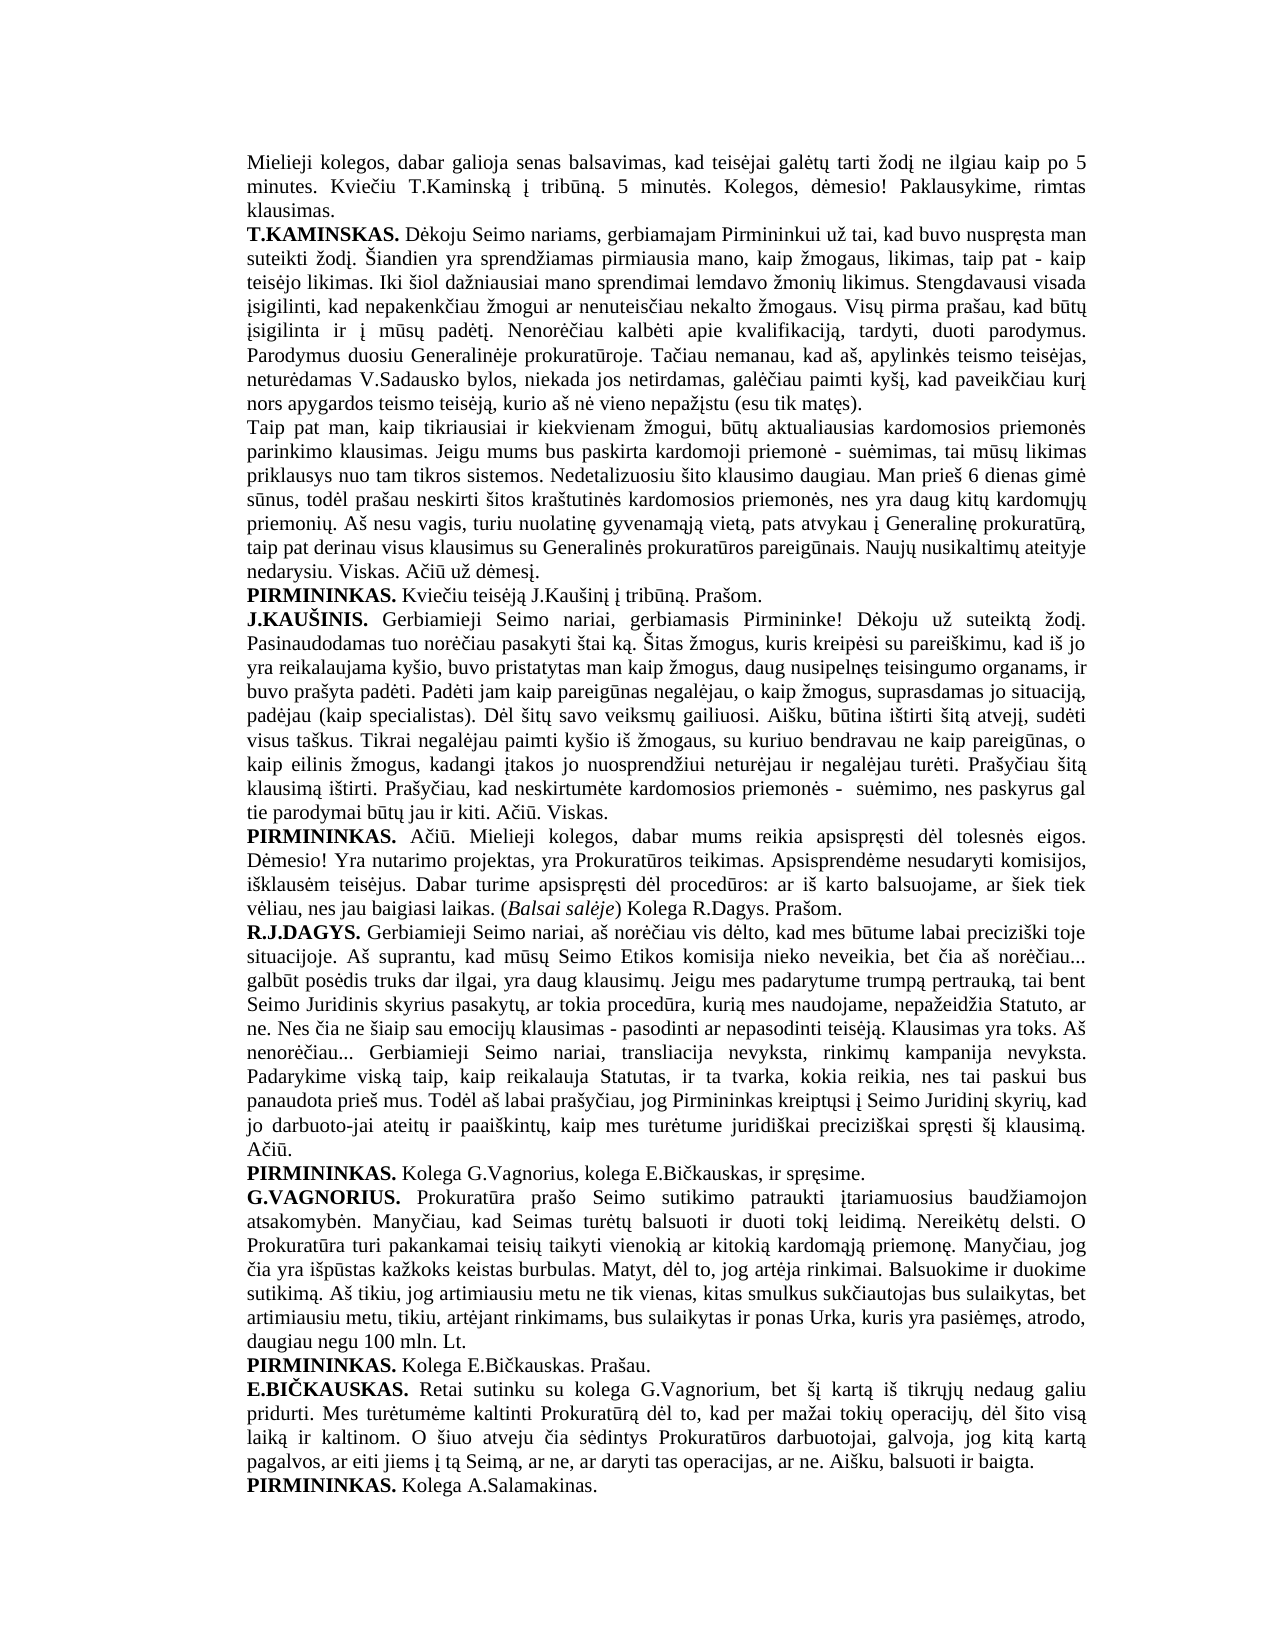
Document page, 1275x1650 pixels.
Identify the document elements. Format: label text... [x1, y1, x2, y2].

text Mielieji kolegos, dabar galioja senas balsavimas, kad teisėjai galėtų tarti žodį ne ilgiau kaip po 5 minutes. Kviečiu T.Kaminską į tribūną. 5 minutės. Kolegos, dėmesio! Paklausykime, rimtas klausimas. [247, 150, 1087, 222]
text E.BIČKAUSKAS. Retai sutinku su kolega G.Vagnorium, bet šį kartą iš tikrųjų nedaug galiu pridurti. Mes turėtumėme kaltinti Prokuratūrą dėl to, kad per mažai tokių operacijų, dėl šito visą laiką ir kaltinom. O šiuo atveju čia sėdintys Prokuratūros darbuotojai, galvoja, jog kitą kartą pagalvos, ar eiti jiems į tą Seimą, ar ne, ar daryti tas operacijas, ar ne. Aišku, balsuoti ir baigta. [247, 1377, 1087, 1473]
text T.KAMINSKAS. Dėkoju Seimo nariams, gerbiamajam Pirmininkui už tai, kad buvo nuspręsta man suteikti žodį. Šiandien yra sprendžiamas pirmiausia mano, kaip žmogaus, likimas, taip pat - kaip teisėjo likimas. Iki šiol dažniausiai mano sprendimai lemdavo žmonių likimus. Stengdavausi visada įsigilinti, kad nepakenkčiau žmogui ar nenuteisčiau nekalto žmogaus. Visų pirma prašau, kad būtų įsigilinta ir į mūsų padėtį. Nenorėčiau kalbėti apie kvalifikaciją, tardyti, duoti parodymus. Parodymus duosiu Generalinėje prokuratūroje. Tačiau nemanau, kad aš, apylinkės teismo teisėjas, neturėdamas V.Sadausko bylos, niekada jos netirdamas, galėčiau paimti kyšį, kad paveikčiau kurį nors apygardos teismo teisėją, kurio aš nė vieno nepažįstu (esu tik matęs). [247, 222, 1087, 415]
text Taip pat man, kaip tikriausiai ir kiekvienam žmogui, būtų aktualiausias kardomosios priemonės parinkimo klausimas. Jeigu mums bus paskirta kardomoji priemonė - suėmimas, tai mūsų likimas priklausys nuo tam tikros sistemos. Nedetalizuosiu šito klausimo daugiau. Man prieš 6 dienas gimė sūnus, todėl prašau neskirti šitos kraštutinės kardomosios priemonės, nes yra daug kitų kardomųjų priemonių. Aš nesu vagis, turiu nuolatinę gyvenamąją vietą, pats atvykau į Generalinę prokuratūrą, taip pat derinau visus klausimus su Generalinės prokuratūros pareigūnais. Naujų nusikaltimų ateityje nedarysiu. Viskas. Ačiū už dėmesį. [247, 415, 1087, 583]
text PIRMININKAS. Ačiū. Mielieji kolegos, dabar mums reikia apsispręsti dėl tolesnės eigos. Dėmesio! Yra nutarimo projektas, yra Prokuratūros teikimas. Apsisprendėme nesudaryti komisijos, išklausėm teisėjus. Dabar turime apsispręsti dėl procedūros: ar iš karto balsuojame, ar šiek tiek vėliau, nes jau baigiasi laikas. (Balsai salėje) Kolega R.Dagys. Prašom. [247, 824, 1087, 920]
text PIRMININKAS. Kolega G.Vagnorius, kolega E.Bičkauskas, ir spręsime. [247, 1161, 1087, 1185]
text R.J.DAGYS. Gerbiamieji Seimo nariai, aš norėčiau vis dėlto, kad mes būtume labai preciziški toje situacijoje. Aš suprantu, kad mūsų Seimo Etikos komisija nieko neveikia, bet čia aš norėčiau... galbūt posėdis truks dar ilgai, yra daug klausimų. Jeigu mes padarytume trumpą pertrauką, tai bent Seimo Juridinis skyrius pasakytų, ar tokia procedūra, kurią mes naudojame, nepažeidžia Statuto, ar ne. Nes čia ne šiaip sau emocijų klausimas - pasodinti ar nepasodinti teisėją. Klausimas yra toks. Aš nenorėčiau... Gerbiamieji Seimo nariai, transliacija nevyksta, rinkimų kampanija nevyksta. Padarykime viską taip, kaip reikalauja Statutas, ir ta tvarka, kokia reikia, nes tai paskui bus panaudota prieš mus. Todėl aš labai prašyčiau, jog Pirmininkas kreiptųsi į Seimo Juridinį skyrių, kad jo darbuoto-jai ateitų ir paaiškintų, kaip mes turėtume juridiškai preciziškai spręsti šį klausimą. Ačiū. [247, 920, 1087, 1161]
text PIRMININKAS. Kolega A.Salamakinas. [247, 1473, 1087, 1497]
text G.VAGNORIUS. Prokuratūra prašo Seimo sutikimo patraukti įtariamuosius baudžiamojon atsakomybėn. Manyčiau, kad Seimas turėtų balsuoti ir duoti tokį leidimą. Nereikėtų delsti. O Prokuratūra turi pakankamai teisių taikyti vienokią ar kitokią kardomąją priemonę. Manyčiau, jog čia yra išpūstas kažkoks keistas burbulas. Matyt, dėl to, jog artėja rinkimai. Balsuokime ir duokime sutikimą. Aš tikiu, jog artimiausiu metu ne tik vienas, kitas smulkus sukčiautojas bus sulaikytas, bet artimiausiu metu, tikiu, artėjant rinkimams, bus sulaikytas ir ponas Urka, kuris yra pasiėmęs, atrodo, daugiau negu 100 mln. Lt. [247, 1185, 1087, 1353]
text PIRMININKAS. Kviečiu teisėją J.Kaušinį į tribūną. Prašom. [247, 583, 1087, 607]
text PIRMININKAS. Kolega E.Bičkauskas. Prašau. [247, 1353, 1087, 1377]
text J.KAUŠINIS. Gerbiamieji Seimo nariai, gerbiamasis Pirmininke! Dėkoju už suteiktą žodį. Pasinaudodamas tuo norėčiau pasakyti štai ką. Šitas žmogus, kuris kreipėsi su pareiškimu, kad iš jo yra reikalaujama kyšio, buvo pristatytas man kaip žmogus, daug nusipelnęs teisingumo organams, ir buvo prašyta padėti. Padėti jam kaip pareigūnas negalėjau, o kaip žmogus, suprasdamas jo situaciją, padėjau (kaip specialistas). Dėl šitų savo veiksmų gailiuosi. Aišku, būtina ištirti šitą atvejį, sudėti visus taškus. Tikrai negalėjau paimti kyšio iš žmogaus, su kuriuo bendravau ne kaip pareigūnas, o kaip eilinis žmogus, kadangi įtakos jo nuosprendžiui neturėjau ir negalėjau turėti. Prašyčiau šitą klausimą ištirti. Prašyčiau, kad neskirtumėte kardomosios priemonės - suėmimo, nes paskyrus gal tie parodymai būtų jau ir kiti. Ačiū. Viskas. [247, 607, 1087, 824]
